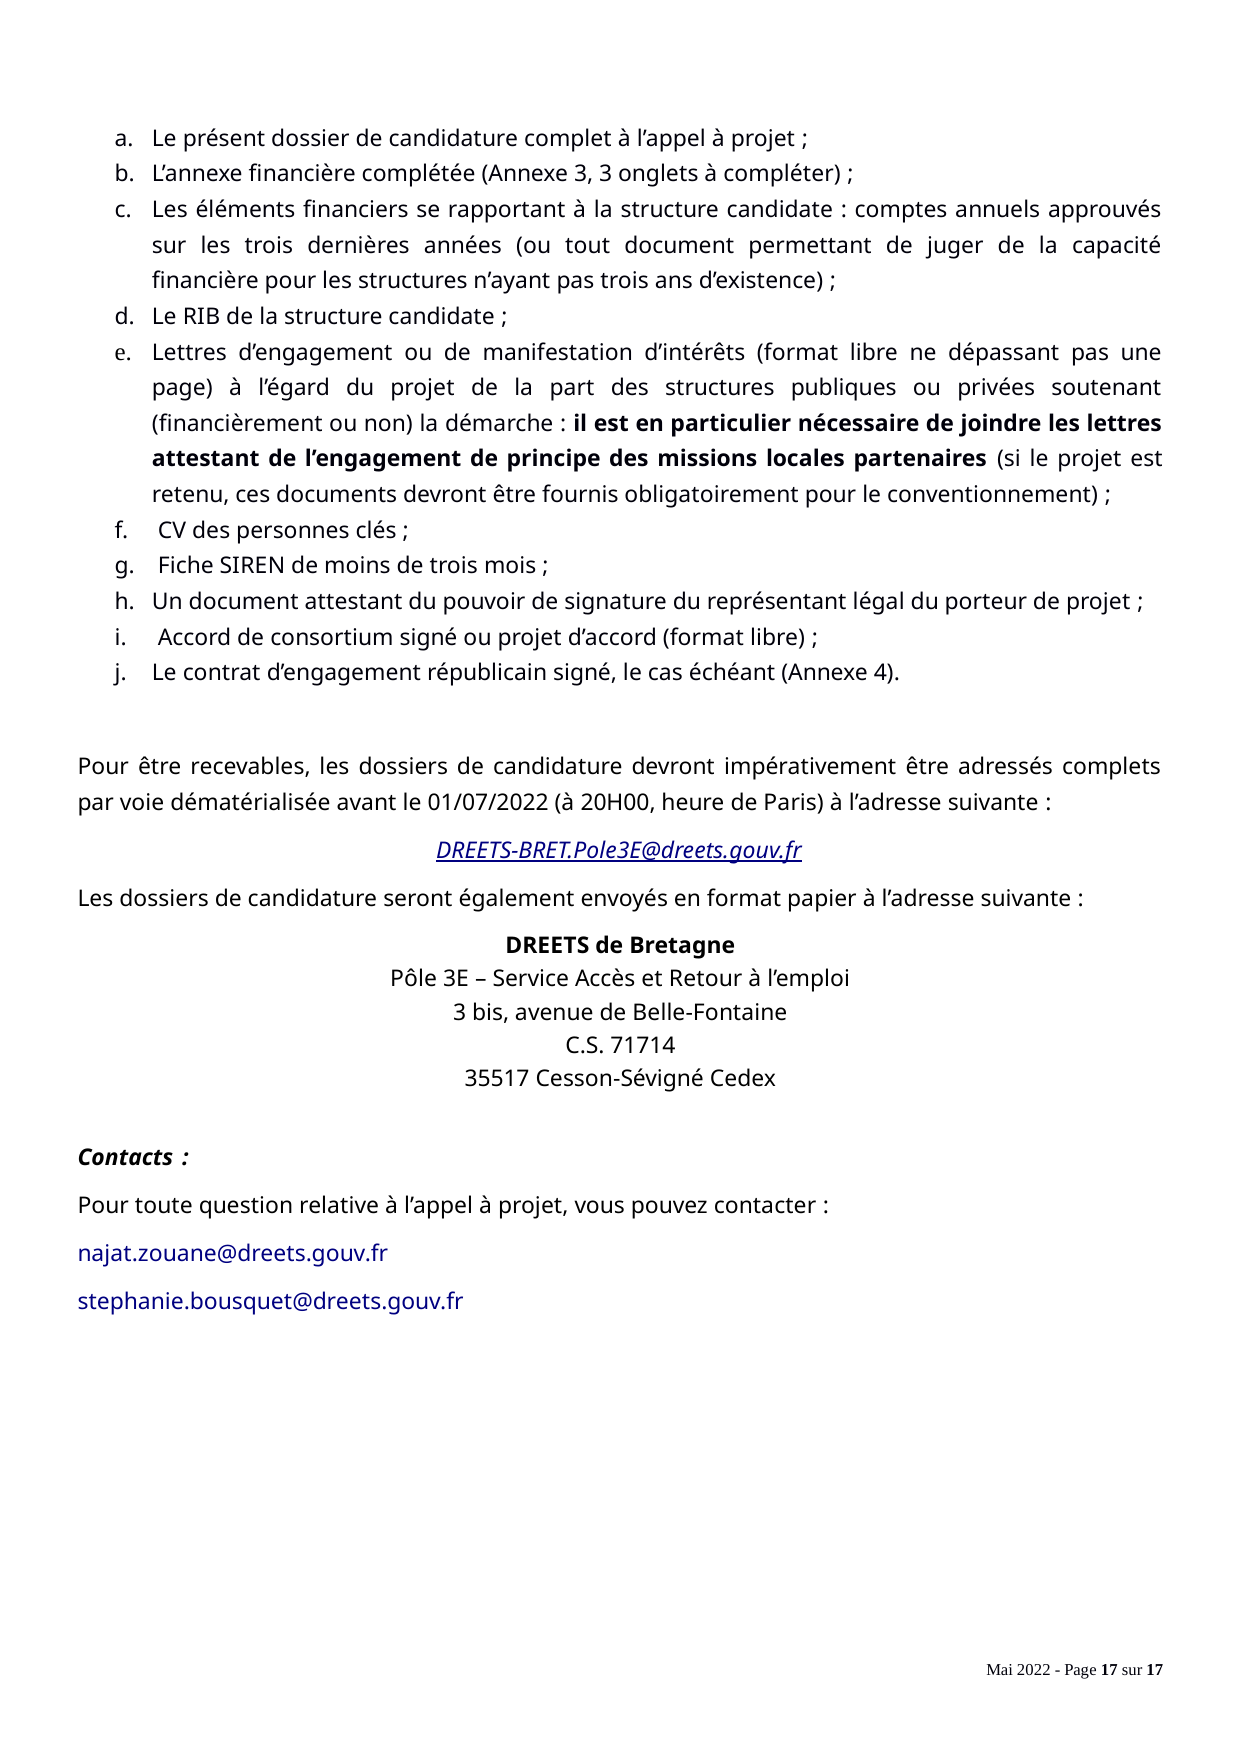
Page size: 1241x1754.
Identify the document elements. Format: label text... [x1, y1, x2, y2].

text Les dossiers de candidature seront également envoyés en format papier à l’adresse suivante : [77, 881, 1163, 912]
text Pour être recevables, les dossiers de candidature devront impérativement être adressés complets par voie dématérialisée avant le 01/07/2022 (à 20H00, heure de Paris) à l’adresse suivante : [77, 750, 1163, 817]
text 35517 Cesson-Sévigné Cedex [77, 1062, 1163, 1093]
list L’annexe financière complétée (Annexe 3, 3 onglets à compléter) ; [114, 157, 1163, 188]
text DREETS-BRET.Pole3E@dreets.gouv.fr [77, 834, 1163, 865]
list Les éléments financiers se rapportant à la structure candidate : comptes annuels approuvés sur les trois dernières années (ou tout document permettant de juger de la capacité financière pour les structures n’ayant pas trois ans d’existence) ; [114, 193, 1163, 295]
text 3 bis, avenue de Belle-Fontaine [77, 995, 1163, 1026]
text DREETS de Bretagne [77, 929, 1163, 960]
text Contacts : [77, 1141, 1163, 1172]
list Fiche SIREN de moins de trois mois ; [114, 549, 1163, 580]
text najat.zouane@dreets.gouv.fr [77, 1237, 1163, 1268]
text C.S. 71714 [77, 1028, 1163, 1059]
list Accord de consortium signé ou projet d’accord (format libre) ; [114, 620, 1163, 651]
list Lettres d’engagement ou de manifestation d’intérêts (format libre ne dépassant pas une page) à l’égard du projet de la part des structures publiques ou privées soutenant (financièrement ou non) la démarche : il est en particulier nécessaire de joindre les lettres attestant de l’engagement de principe des missions locales partenaires (si le projet est retenu, ces documents devront être fournis obligatoirement pour le conventionnement) ; [114, 335, 1163, 509]
list Un document attestant du pouvoir de signature du représentant légal du porteur de projet ; [114, 585, 1163, 616]
text Pour toute question relative à l’appel à projet, vous pouvez contacter : [77, 1189, 1163, 1220]
list Le RIB de la structure candidate ; [114, 300, 1163, 331]
list Le présent dossier de candidature complet à l’appel à projet ; [114, 122, 1163, 153]
list CV des personnes clés ; [114, 513, 1163, 544]
list Le contrat d’engagement républicain signé, le cas échéant (Annexe 4). [114, 656, 1163, 687]
text stephanie.bousquet@dreets.gouv.fr [77, 1285, 1163, 1316]
text Pôle 3E – Service Accès et Retour à l’emploi [77, 962, 1163, 993]
